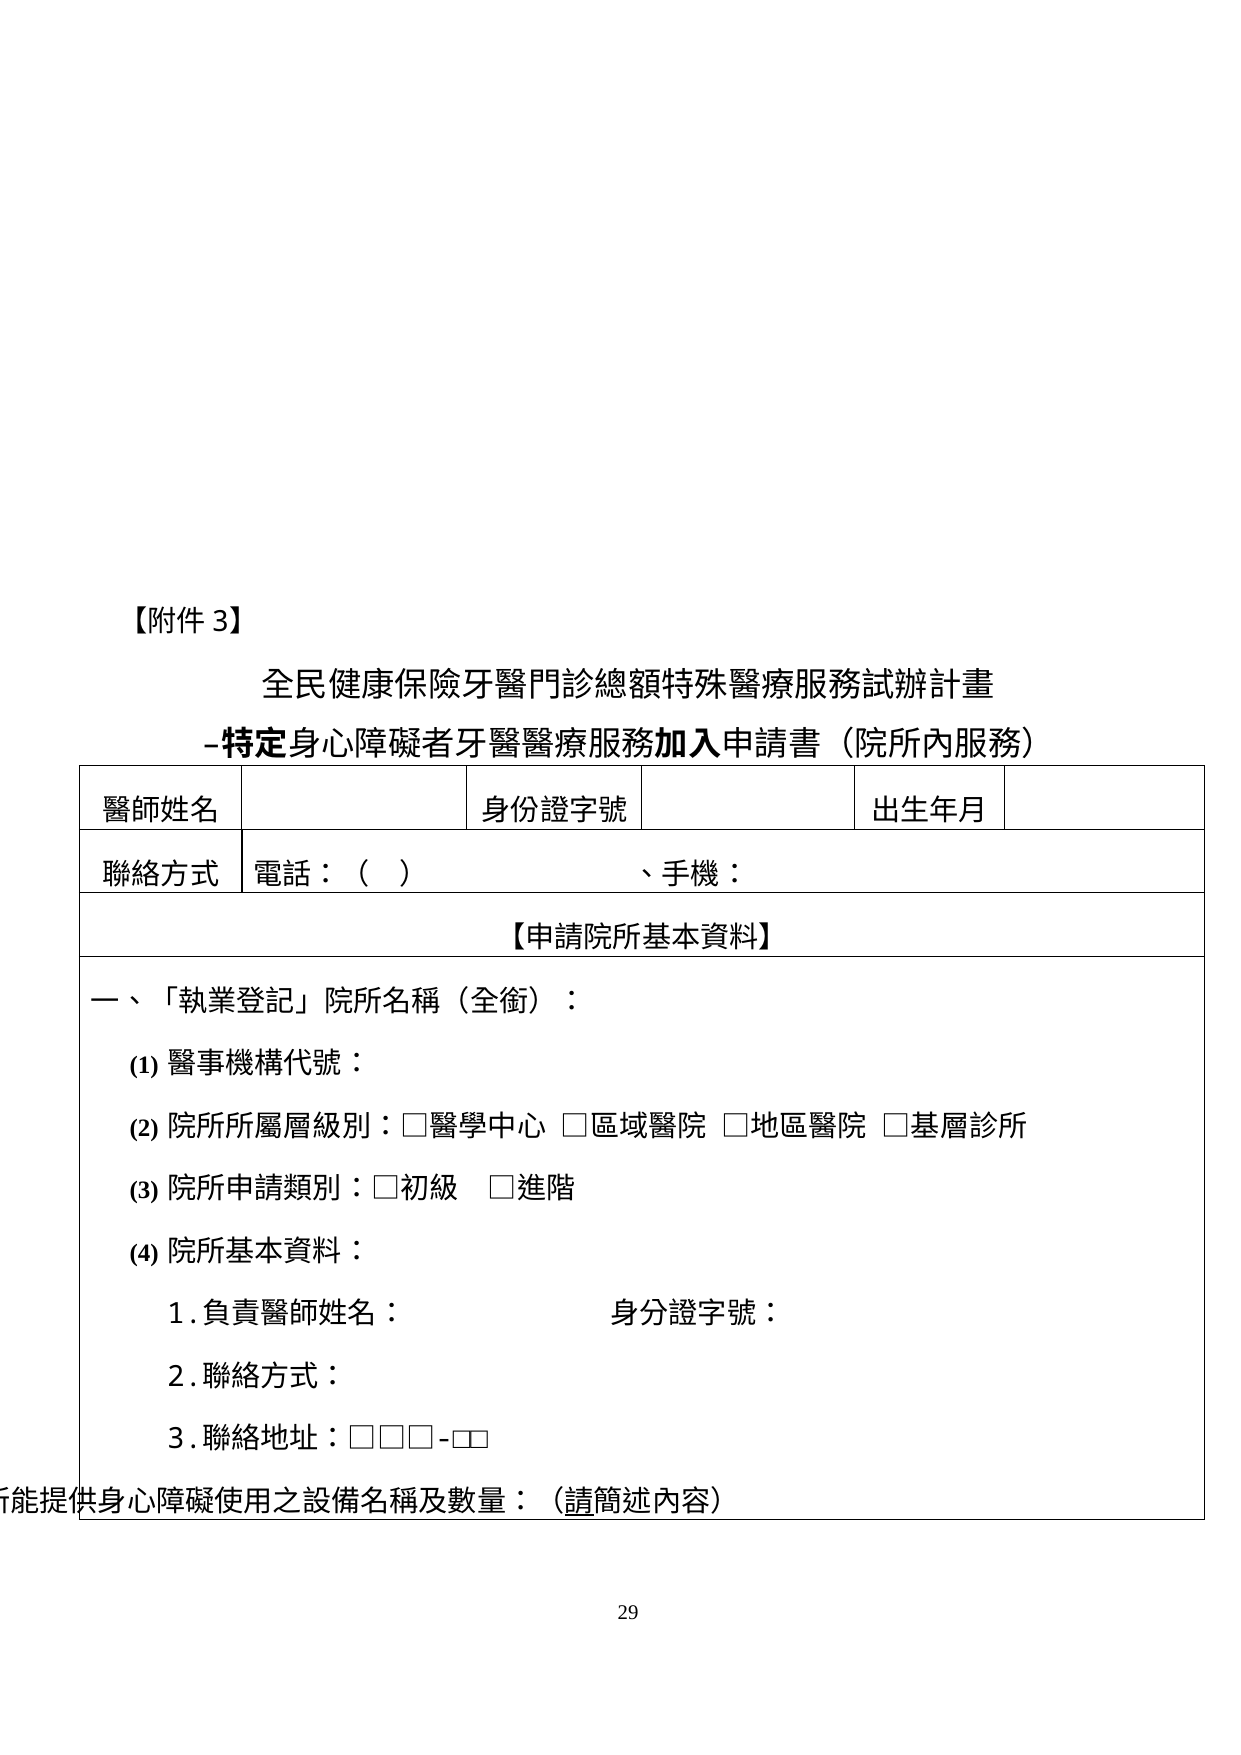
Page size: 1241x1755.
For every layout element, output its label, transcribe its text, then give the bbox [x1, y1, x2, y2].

table_cell 電話：（ ） 、手機： [243, 830, 1204, 892]
table_header 醫師姓名 [80, 766, 241, 829]
table_cell 聯絡方式 [80, 830, 241, 892]
table_cell 一、「執業登記」院所名稱（全銜）： 醫事機構代號： 院所所屬層級別：□醫學中心 □區域醫院 □地區醫院 □基層診所 院所申請類別：□初級 □進階 院所基本資料： 1.負責醫師姓名： 身分證字號： 2.聯絡方式： 3.聯絡地址：□□□-□□ 目前院所能提供身心障礙使用之設備名稱及數量：（請簡述內容） 甲. □有專用椅子 □無專用椅子 乙.牙科門診—急救、氧氣設備：＿＿＿＿＿＿＿＿＿＿＿＿＿＿＿＿＿＿＿＿ 是否曾申請過加入計畫：□有 □無 [80, 957, 1204, 1519]
table_header 出生年月 [855, 766, 1004, 829]
table_header [1005, 766, 1204, 829]
text 全民健康保險牙醫門診總額特殊醫療服務試辦計畫 [118, 640, 1137, 703]
text 【附件3】 [118, 578, 1137, 640]
table_cell 【申請院所基本資料】 [80, 893, 1204, 956]
table_header [642, 766, 854, 829]
text –特定身心障礙者牙醫醫療服務加入申請書（院所內服務） [118, 703, 1137, 765]
table_header [242, 766, 466, 829]
table_header 身份證字號 [467, 766, 641, 829]
